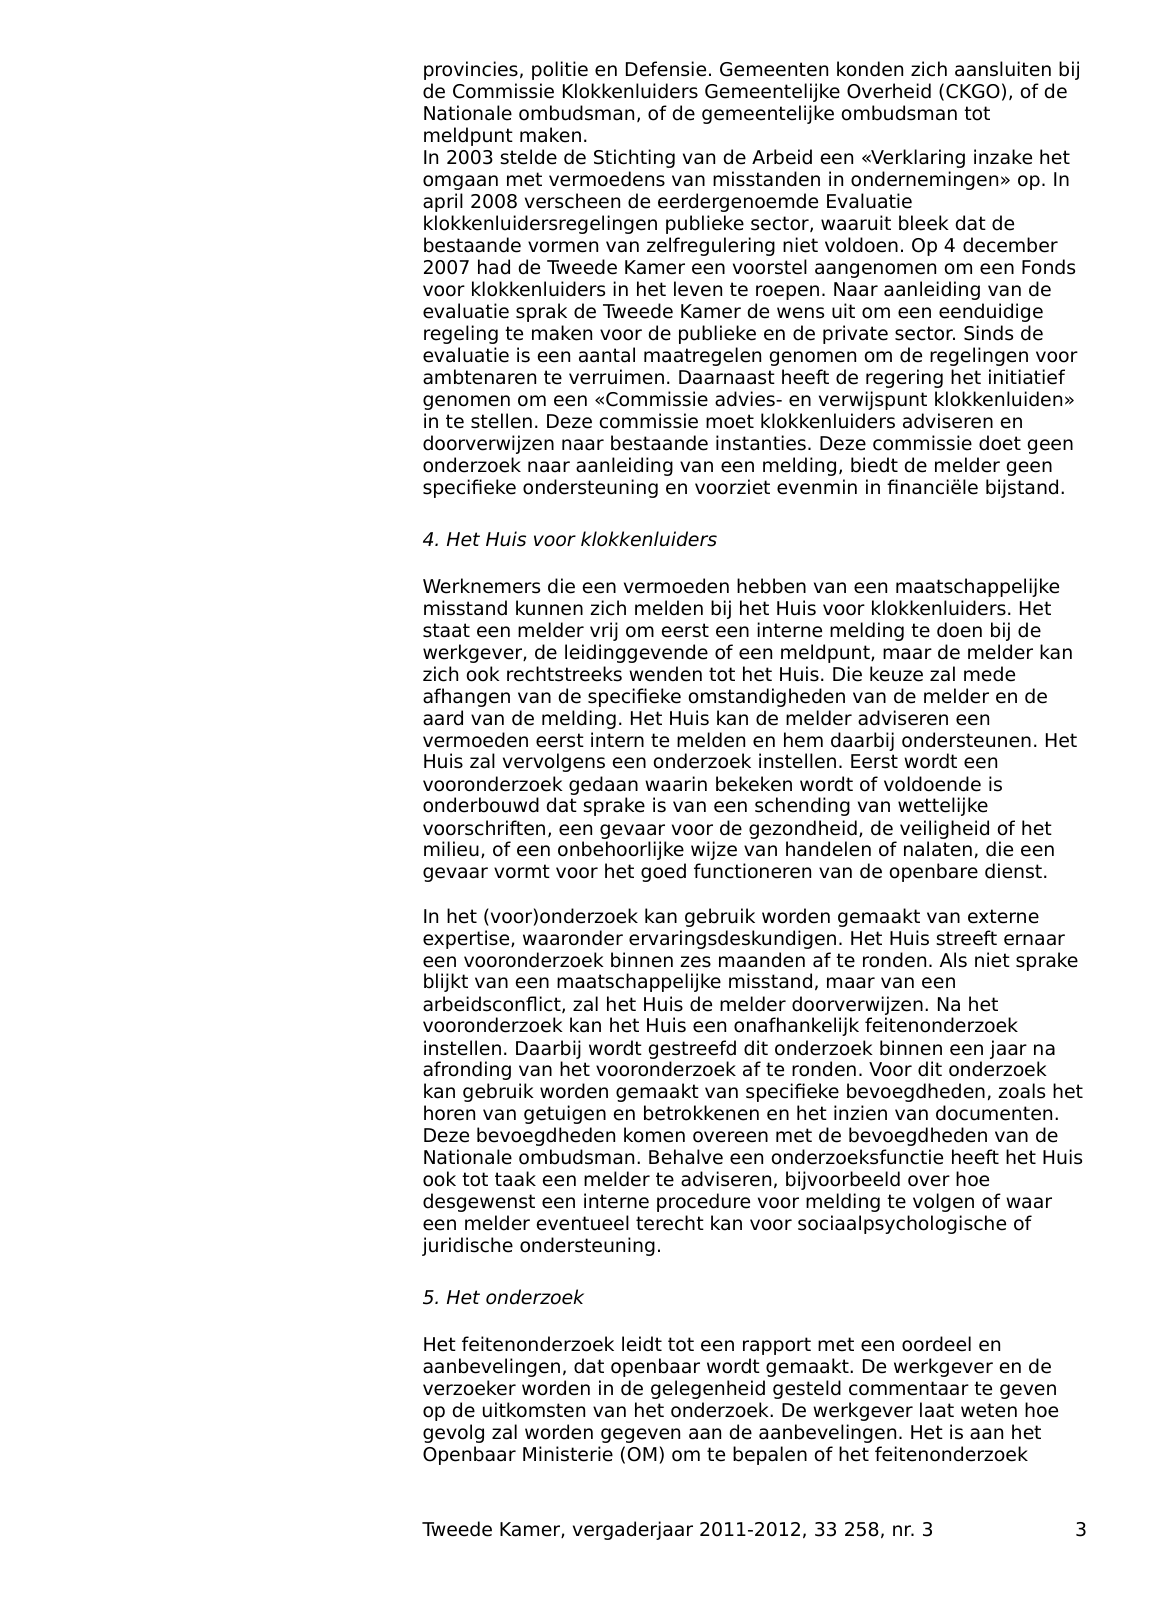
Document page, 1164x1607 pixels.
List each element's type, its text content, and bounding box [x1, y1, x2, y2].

text Werknemers die een vermoeden hebben van een maatschappelijke misstand kunnen zich melden bij het Huis voor klokkenluiders. Het staat een melder vrij om eerst een interne melding te doen bij de werkgever, de leidinggevende of een meldpunt, maar de melder kan zich ook rechtstreeks wenden tot het Huis. Die keuze zal mede afhangen van de specifieke omstandigheden van de melder en de aard van de melding. Het Huis kan de melder adviseren een vermoeden eerst intern te melden en hem daarbij ondersteunen. Het Huis zal vervolgens een onderzoek instellen. Eerst wordt een vooronderzoek gedaan waarin bekeken wordt of voldoende is onderbouwd dat sprake is van een schending van wettelijke voorschriften, een gevaar voor de gezondheid, de veiligheid of het milieu, of een onbehoorlijke wijze van handelen of nalaten, die een gevaar vormt voor het goed functioneren van de openbare dienst. [422, 576, 1087, 883]
subtitle 4. Het Huis voor klokkenluiders [422, 529, 1087, 551]
text Het feitenonderzoek leidt tot een rapport met een oordeel en aanbevelingen, dat openbaar wordt gemaakt. De werkgever en de verzoeker worden in de gelegenheid gesteld commentaar te geven op de uitkomsten van het onderzoek. De werkgever laat weten hoe gevolg zal worden gegeven aan de aanbevelingen. Het is aan het Openbaar Ministerie (OM) om te bepalen of het feitenonderzoek [422, 1334, 1087, 1466]
subtitle 5. Het onderzoek [422, 1287, 1087, 1309]
text In het (voor)onderzoek kan gebruik worden gemaakt van externe expertise, waaronder ervaringsdeskundigen. Het Huis streeft ernaar een vooronderzoek binnen zes maanden af te ronden. Als niet sprake blijkt van een maatschappelijke misstand, maar van een arbeidsconflict, zal het Huis de melder doorverwijzen. Na het vooronderzoek kan het Huis een onafhankelijk feitenonderzoek instellen. Daarbij wordt gestreefd dit onderzoek binnen een jaar na afronding van het vooronderzoek af te ronden. Voor dit onderzoek kan gebruik worden gemaakt van specifieke bevoegdheden, zoals het horen van getuigen en betrokkenen en het inzien van documenten. Deze bevoegdheden komen overeen met de bevoegdheden van de Nationale ombudsman. Behalve een onderzoeksfunctie heeft het Huis ook tot taak een melder te adviseren, bijvoorbeeld over hoe desgewenst een interne procedure voor melding te volgen of waar een melder eventueel terecht kan voor sociaalpsychologische of juridische ondersteuning. [422, 906, 1087, 1257]
text provincies, politie en Defensie. Gemeenten konden zich aansluiten bij de Commissie Klokkenluiders Gemeentelijke Overheid (CKGO), of de Nationale ombudsman, of de gemeentelijke ombudsman tot meldpunt maken. [422, 59, 1087, 147]
text In 2003 stelde de Stichting van de Arbeid een «Verklaring inzake het omgaan met vermoedens van misstanden in ondernemingen» op. In april 2008 verscheen de eerdergenoemde Evaluatie klokkenluidersregelingen publieke sector, waaruit bleek dat de bestaande vormen van zelfregulering niet voldoen. Op 4 december 2007 had de Tweede Kamer een voorstel aangenomen om een Fonds voor klokkenluiders in het leven te roepen. Naar aanleiding van de evaluatie sprak de Tweede Kamer de wens uit om een eenduidige regeling te maken voor de publieke en de private sector. Sinds de evaluatie is een aantal maatregelen genomen om de regelingen voor ambtenaren te verruimen. Daarnaast heeft de regering het initiatief genomen om een «Commissie advies- en verwijspunt klokkenluiden» in te stellen. Deze commissie moet klokkenluiders adviseren en doorverwijzen naar bestaande instanties. Deze commissie doet geen onderzoek naar aanleiding van een melding, biedt de melder geen specifieke ondersteuning en voorziet evenmin in financiële bijstand. [422, 147, 1087, 499]
